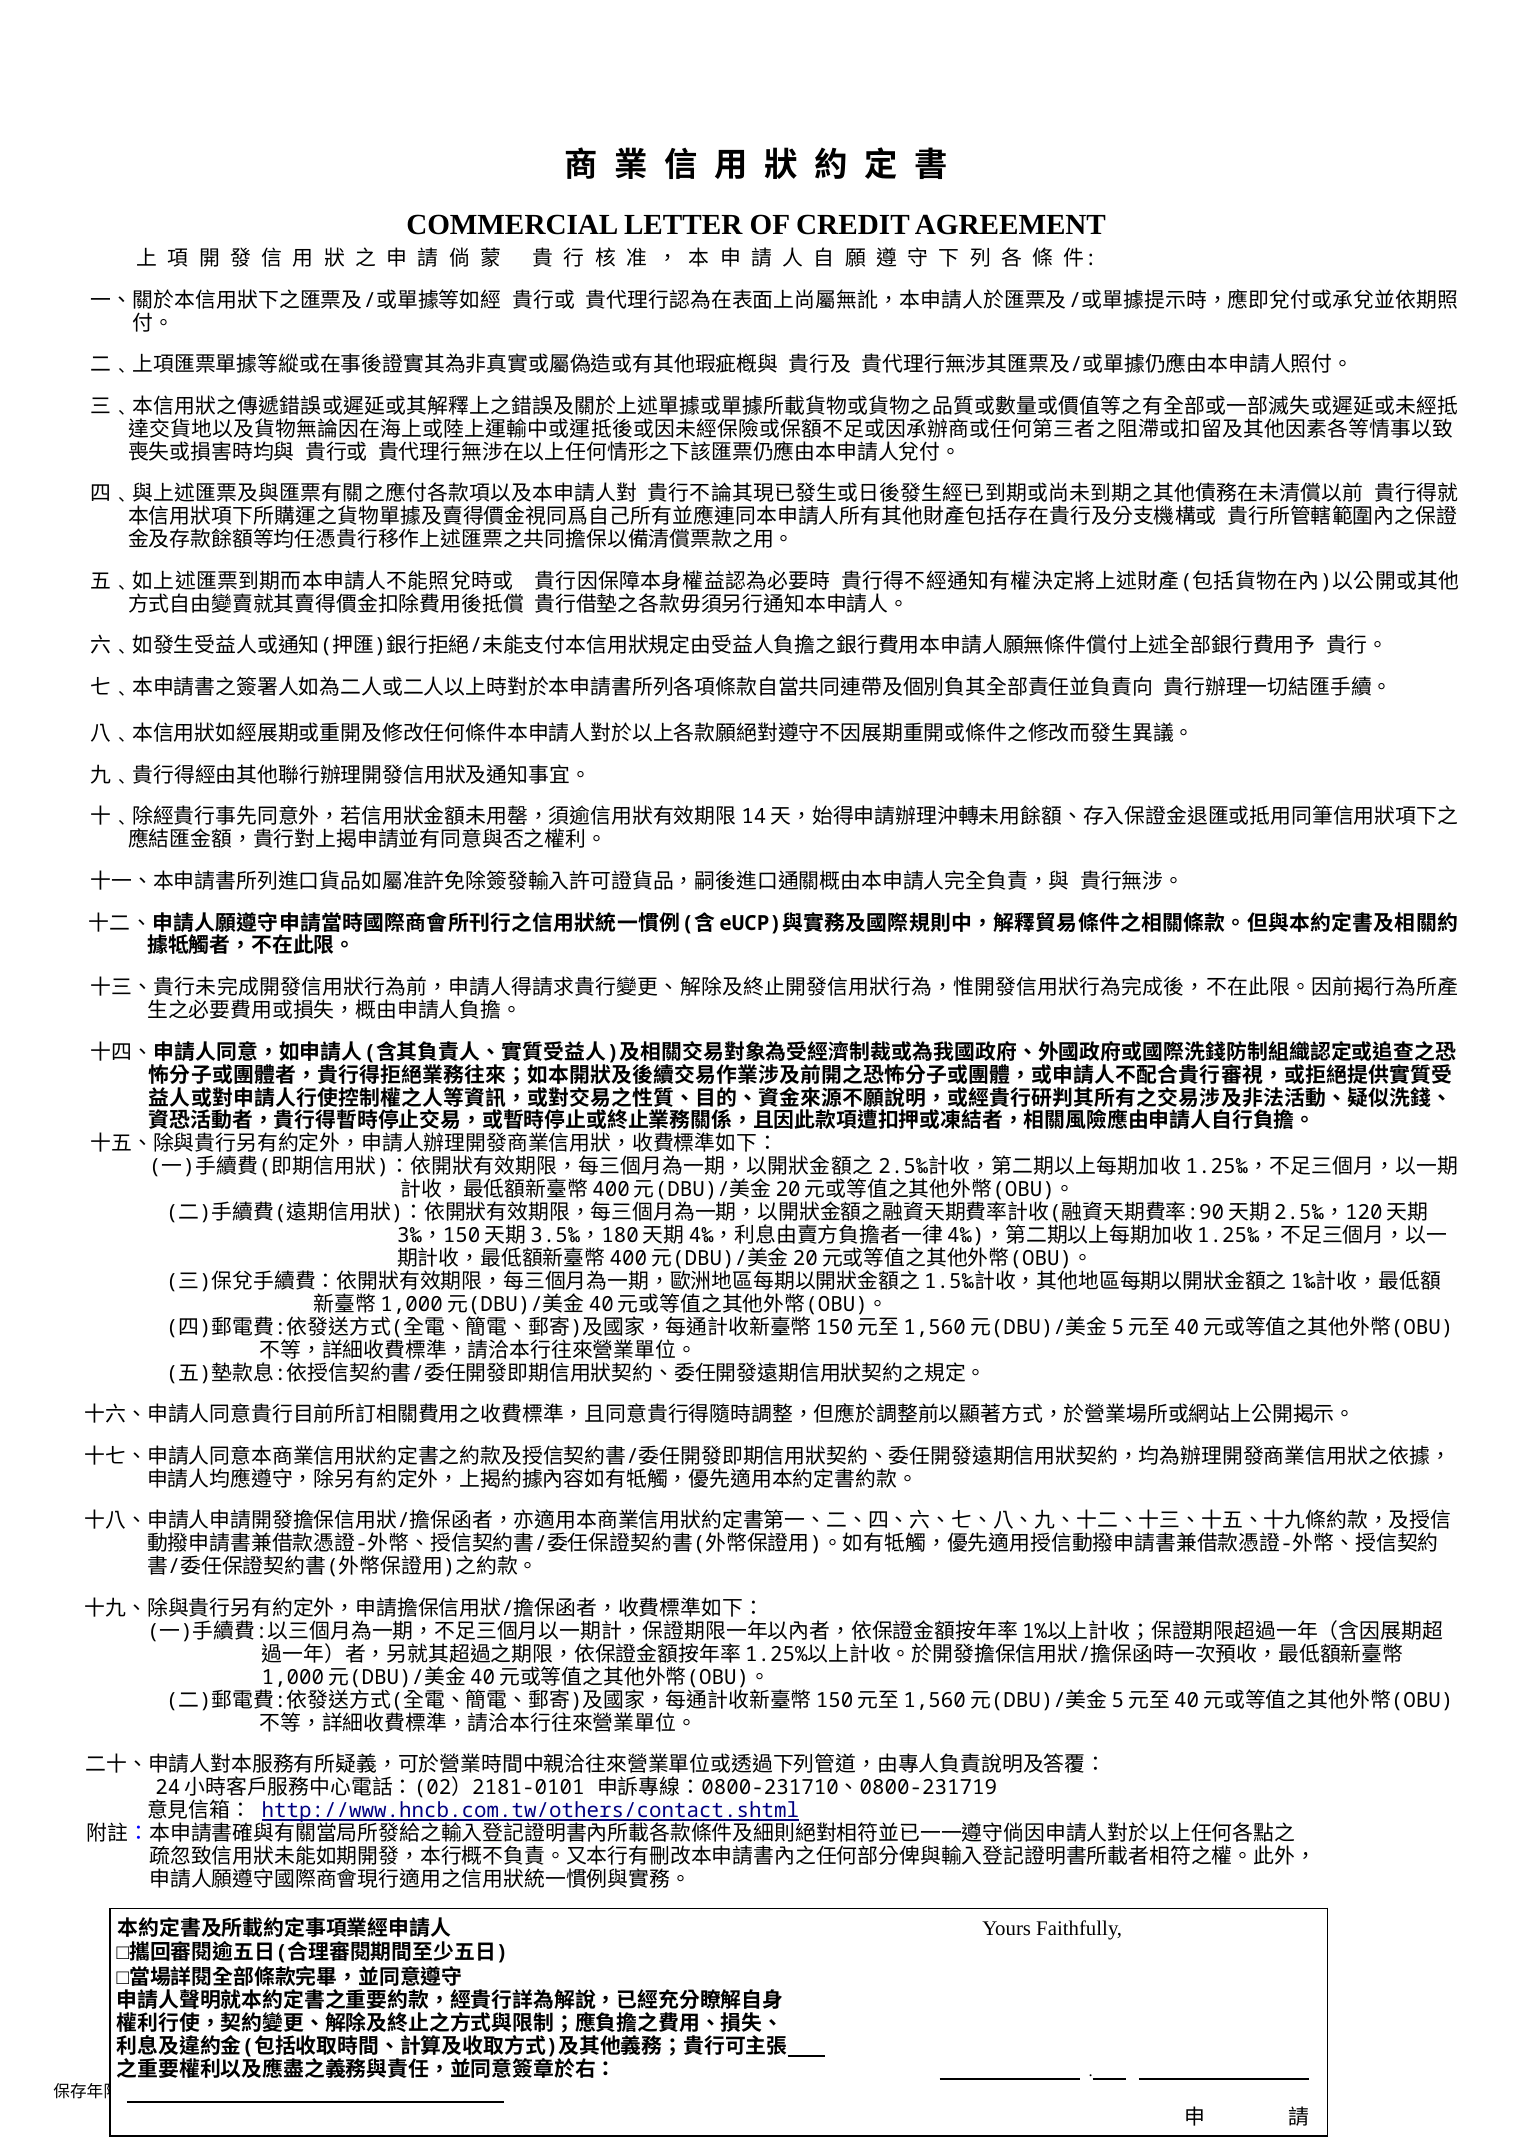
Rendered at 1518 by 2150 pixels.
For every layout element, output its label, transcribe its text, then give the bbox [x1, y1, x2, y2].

text 十七、申請人同意本商業信用狀約定書之約款及授信契約書/委任開發即期信用狀契約、委任開發遠期信用狀契約，均為辦理開發商業信用狀之依據，申請人均應遵守，除另有約定外，上揭約據內容如有牴觸，優先適用本約定書約款。 [84, 1445, 1459, 1491]
text (四)郵電費:依發送方式(全電、簡電、郵寄)及國家，每通計收新臺幣150元至1,560元(DBU)/美金5元至40元或等值之其他外幣(OBU)不等，詳細收費標準，請洽本行往來營業單位。 [53, 1316, 1459, 1362]
text 附註：本申請書確與有關當局所發給之輸入登記證明書內所載各款條件及細則絕對相符並已一一遵守倘因申請人對於以上任何各點之疏忽致信用狀未能如期開發，本行概不負責。又本行有刪改本申請書內之任何部分俾與輸入登記證明書所載者相符之權。此外，申請人願遵守國際商會現行適用之信用狀統一慣例與實務。 [87, 1822, 1309, 1891]
text (二)手續費(遠期信用狀)：依開狀有效期限，每三個月為一期，以開狀金額之融資天期費率計收(融資天期費率:90天期2.5‰，120天期3‰，150天期3.5‰，180天期4‰，利息由賣方負擔者一律4‰)，第二期以上每期加收1.25‰，不足三個月，以一期計收，最低額新臺幣400元(DBU)/美金20元或等值之其他外幣(OBU)。 [53, 1201, 1459, 1270]
text 本約定書及所載約定事項業經申請人 Yours Faithfully, [111, 1917, 1312, 1939]
text 三﹑本信用狀之傳遞錯誤或遲延或其解釋上之錯誤及關於上述單據或單據所載貨物或貨物之品質或數量或價值等之有全部或一部滅失或遲延或未經抵達交貨地以及貨物無論因在海上或陸上運輸中或運抵後或因未經保險或保額不足或因承辦商或任何第三者之阻滯或扣留及其他因素各等情事以致喪失或損害時均與 貴行或 貴代理行無涉在以上任何情形之下該匯票仍應由本申請人兌付。 [90, 395, 1459, 464]
text □當場詳閱全部條款完畢，並同意遵守 [116, 1964, 1312, 1989]
subtitle COMMERCIAL LETTER OF CREDIT AGREEMENT [53, 182, 1459, 245]
text 二﹑上項匯票單據等縱或在事後證實其為非真實或屬偽造或有其他瑕疵槪與 貴行及 貴代理行無涉其匯票及/或單據仍應由本申請人照付。 [91, 353, 1459, 376]
text 十一、本申請書所列進口貨品如屬准許免除簽發輸入許可證貨品，嗣後進口通關概由本申請人完全負責，與 貴行無涉。 [90, 870, 1459, 893]
text 利息及違約金(包括收取時間、計算及收取方式)及其他義務；貴行可主張 [116, 2035, 1312, 2058]
text 十三、貴行未完成開發信用狀行為前，申請人得請求貴行變更、解除及終止開發信用狀行為，惟開發信用狀行為完成後，不在此限。因前揭行為所產生之必要費用或損失，概由申請人負擔。 [91, 976, 1459, 1022]
text (一)手續費:以三個月為一期，不足三個月以一期計，保證期限一年以內者，依保證金額按年率1%以上計收；保證期限超過一年（含因展期超過一年）者，另就其超過之期限，依保證金額按年率1.25%以上計收。於開發擔保信用狀/擔保函時一次預收，最低額新臺幣1,000元(DBU)/美金40元或等值之其他外幣(OBU)。 [147, 1620, 1459, 1689]
text 申 請 人 [126, 2104, 1312, 2128]
text 二十、申請人對本服務有所疑義，可於營業時間中親洽往來營業單位或透過下列管道，由專人負責說明及答覆： [44, 1753, 1309, 1776]
text 一、關於本信用狀下之匯票及/或單據等如經 貴行或 貴代理行認為在表面上尚屬無訛，本申請人於匯票及/或單據提示時，應即兌付或承兌並依期照付。 [91, 289, 1459, 334]
text 六﹑如發生受益人或通知(押匯)銀行拒絕/未能支付本信用狀規定由受益人負擔之銀行費用本申請人願無條件償付上述全部銀行費用予 貴行。 [90, 634, 1459, 657]
text 意見信箱： http://www.hncb.com.tw/others/contact.shtml [86, 1799, 1459, 1822]
text 十四、申請人同意，如申請人(含其負責人、實質受益人)及相關交易對象為受經濟制裁或為我國政府、外國政府或國際洗錢防制組織認定或追查之恐怖分子或團體者，貴行得拒絕業務往來；如本開狀及後續交易作業涉及前開之恐怖分子或團體，或申請人不配合貴行審視，或拒絕提供實質受益人或對申請人行使控制權之人等資訊，或對交易之性質、目的、資金來源不願說明，或經貴行研判其所有之交易涉及非法活動、疑似洗錢、資恐活動者，貴行得暫時停止交易，或暫時停止或終止業務關係，且因此款項遭扣押或凍結者，相關風險應由申請人自行負擔。 [90, 1041, 1459, 1132]
text 十﹑除經貴行事先同意外，若信用狀金額未用罄，須逾信用狀有效期限14天，始得申請辦理沖轉未用餘額、存入保證金退匯或抵用同筆信用狀項下之應結匯金額，貴行對上揭申請並有同意與否之權利。 [90, 805, 1459, 851]
text 之重要權利以及應盡之義務與責任，並同意簽章於右： . [116, 2058, 1312, 2104]
text 九﹑貴行得經由其他聯行辦理開發信用狀及通知事宜。 [91, 764, 1459, 787]
text 十二、申請人願遵守申請當時國際商會所刊行之信用狀統一慣例(含eUCP)與實務及國際規則中，解釋貿易條件之相關條款。但與本約定書及相關約據牴觸者，不在此限。 [89, 912, 1459, 957]
text 四﹑與上述匯票及與匯票有關之應付各款項以及本申請人對 貴行不論其現已發生或日後發生經已到期或尚未到期之其他債務在未清償以前 貴行得就本信用狀項下所購運之貨物單據及賣得價金視同爲自己所有並應連同本申請人所有其他財產包括存在貴行及分支機構或 貴行所管轄範圍內之保證金及存款餘額等均任憑貴行移作上述匯票之共同擔保以備清償票款之用。 [90, 482, 1459, 551]
text 七﹑本申請書之簽署人如為二人或二人以上時對於本申請書所列各項條款自當共同連帶及個別負其全部責任並負責向 貴行辦理一切結匯手續。 [90, 676, 1459, 699]
text (五)墊款息:依授信契約書/委任開發即期信用狀契約、委任開發遠期信用狀契約之規定。 [53, 1362, 1459, 1384]
text 上 項 開 發 信 用 狀 之 申 請 倘 蒙 貴 行 核 准 ， 本 申 請 人 自 願 遵 守 下 列 各 條 件: [53, 245, 1459, 270]
text 權利行使，契約變更、解除及終止之方式與限制；應負擔之費用、損失、 [116, 2012, 1312, 2035]
text (三)保兌手續費：依開狀有效期限，每三個月為一期，歐洲地區每期以開狀金額之1.5‰計收，其他地區每期以開狀金額之1‰計收，最低額新臺幣1,000元(DBU)/美金40元或等值之其他外幣(OBU)。 [53, 1270, 1459, 1316]
text 八﹑本信用狀如經展期或重開及修改任何條件本申請人對於以上各款願絕對遵守不因展期重開或條件之修改而發生異議。 [90, 722, 1459, 745]
text 申請人聲明就本約定書之重要約款，經貴行詳為解說，已經充分瞭解自身 [116, 1989, 1312, 2012]
text (二)郵電費:依發送方式(全電、簡電、郵寄)及國家，每通計收新臺幣150元至1,560元(DBU)/美金5元至40元或等值之其他外幣(OBU)不等，詳細收費標準，請洽本行往來營業單位。 [53, 1689, 1459, 1734]
text 十九、除與貴行另有約定外，申請擔保信用狀/擔保函者，收費標準如下： [84, 1597, 1459, 1620]
text (一)手續費(即期信用狀)：依開狀有效期限，每三個月為一期，以開狀金額之2.5‰計收，第二期以上每期加收1.25‰，不足三個月，以一期計收，最低額新臺幣400元(DBU)/美金20元或等值之其他外幣(OBU)。 [149, 1155, 1459, 1201]
text 十八、申請人申請開發擔保信用狀/擔保函者，亦適用本商業信用狀約定書第一、二、四、六、七、八、九、十二、十三、十五、十九條約款，及授信動撥申請書兼借款憑證-外幣、授信契約書/委任保證契約書(外幣保證用)。如有牴觸，優先適用授信動撥申請書兼借款憑證-外幣、授信契約書/委任保證契約書(外幣保證用)之約款。 [84, 1509, 1459, 1578]
text 五﹑如上述匯票到期而本申請人不能照兌時或 貴行因保障本身權益認為必要時 貴行得不經通知有權決定將上述財產(包括貨物在內)以公開或其他方式自由變賣就其賣得價金扣除費用後抵償 貴行借墊之各款毋須另行通知本申請人。 [90, 570, 1459, 616]
text 十六、申請人同意貴行目前所訂相關費用之收費標準，且同意貴行得隨時調整，但應於調整前以顯著方式，於營業場所或網站上公開揭示。 [84, 1403, 1459, 1426]
text □攜回審閱逾五日(合理審閱期間至少五日) [116, 1939, 1312, 1964]
text 24小時客戶服務中心電話：(02）2181-0101 申訴專線：0800-231710、0800-231719 [86, 1776, 1459, 1799]
text 商 業 信 用 狀 約 定 書 [53, 120, 1459, 182]
text 十五、除與貴行另有約定外，申請人辦理開發商業信用狀，收費標準如下： [90, 1132, 1459, 1155]
text 附註：本申請書確與有關當局所發給之輸入登記證明書內所載各款條件及細則絕對相符並已一一遵守倘因申請人對於以上任何各點之疏忽致信用狀未能如期開發，本行概不負責。又本行有刪改本申請書內之任何部分俾與輸入登記證明書所載者相符之權。此外，申請人願遵守國際商會現行適用之信用狀統一慣例與實務。 [111, 1909, 1327, 2135]
